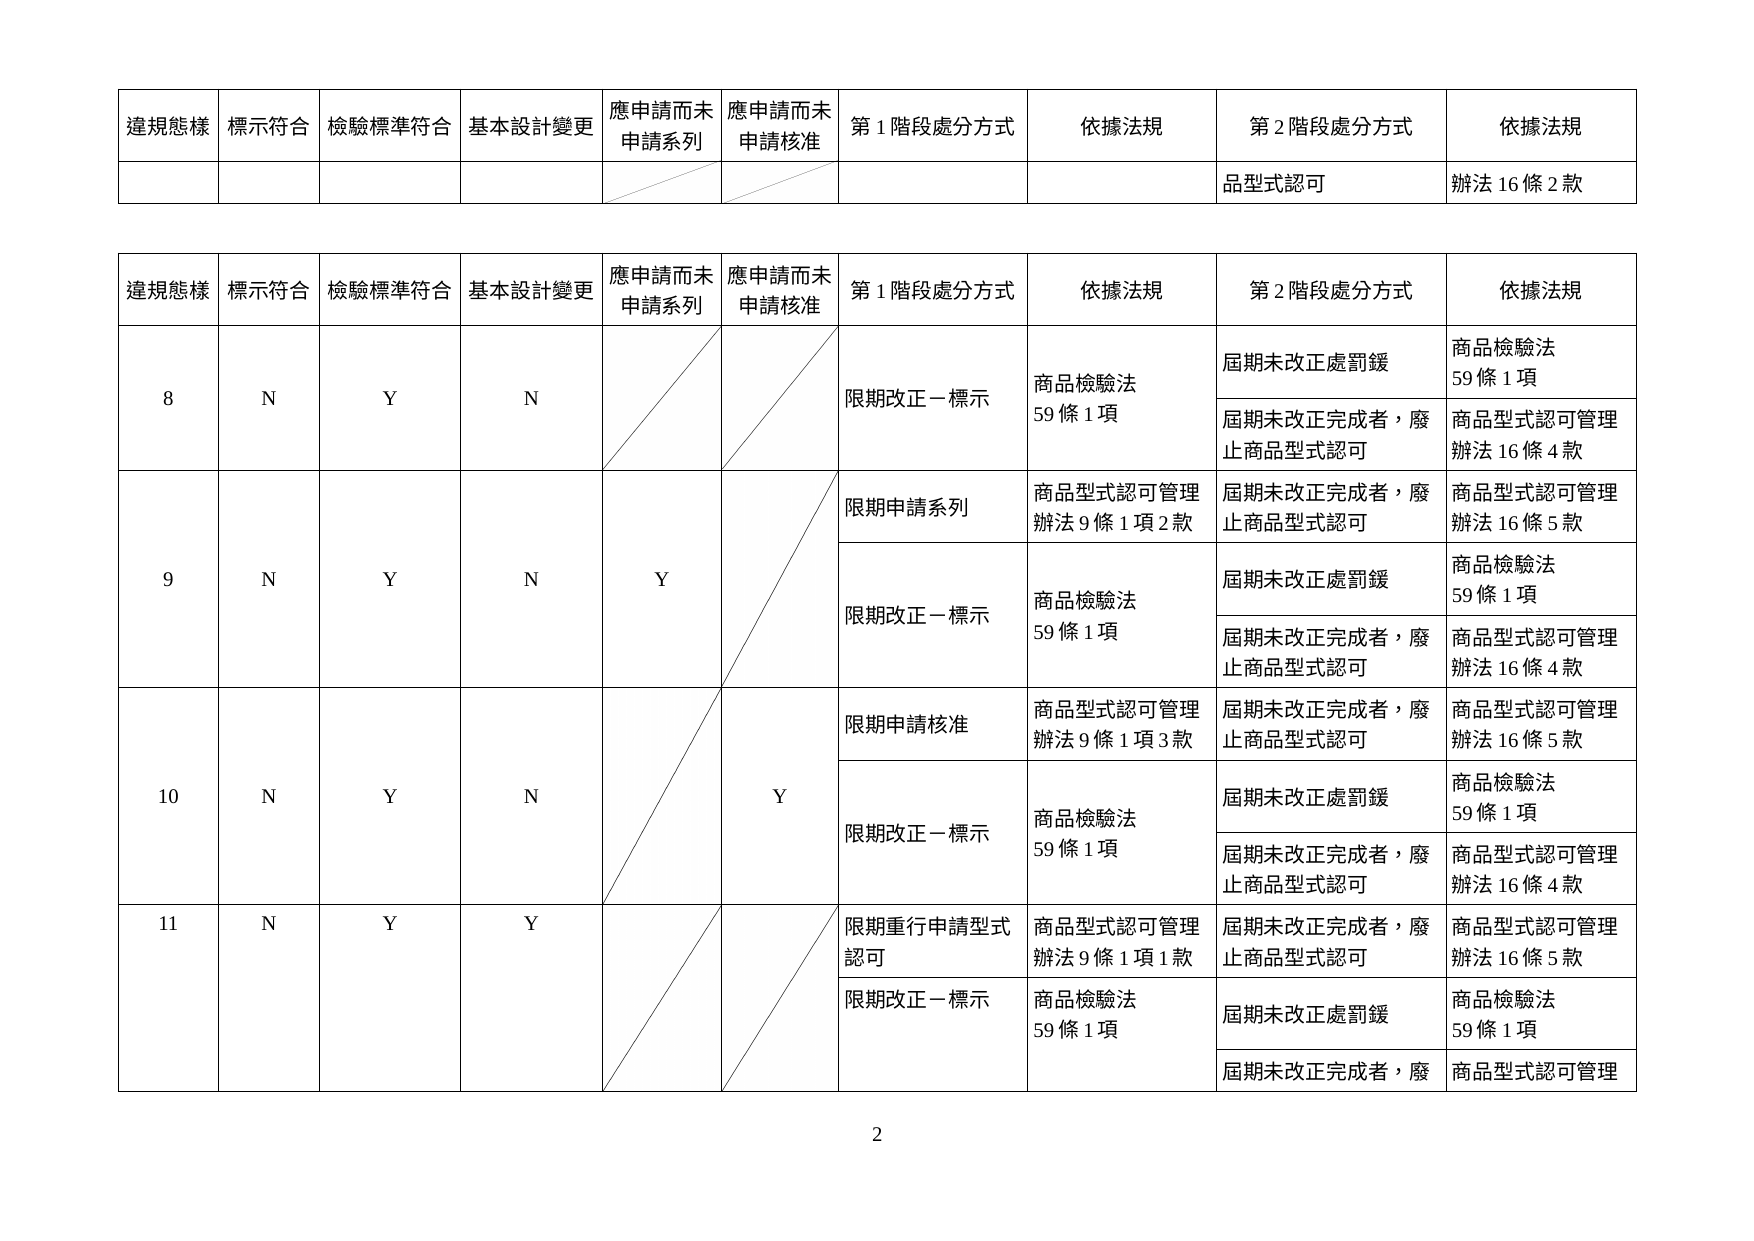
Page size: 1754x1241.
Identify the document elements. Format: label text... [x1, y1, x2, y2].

table_cell N [219, 905, 319, 1091]
table_cell [722, 471, 838, 687]
table_cell 限期改正－標示 [839, 978, 1027, 1091]
table_cell 商品型式認可管理辦法16條5款 [1447, 471, 1636, 542]
table_cell 商品檢驗法 59條1項 [1447, 978, 1636, 1049]
table_cell 限期重行申請型式認可 [839, 905, 1027, 977]
table_header 第2階段處分方式 [1217, 90, 1446, 161]
table_cell 商品檢驗法 59條1項 [1028, 543, 1216, 687]
table_header 應申請而未 申請核准 [722, 90, 838, 161]
table_cell 10 [119, 688, 218, 904]
table_cell Y [722, 688, 838, 904]
table_cell 商品型式認可管理辦法16條4款 [1447, 616, 1636, 687]
table_header 違規態樣 [119, 90, 218, 161]
table_cell 商品型式認可管理辦法16條4款 [1447, 833, 1636, 904]
table_cell 商品檢驗法 59條1項 [1447, 326, 1636, 397]
table_cell [722, 905, 838, 1091]
table_cell 屆期未改正處罰鍰 [1217, 543, 1446, 615]
table_cell 屆期未改正處罰鍰 [1217, 326, 1446, 397]
table_cell 品型式認可 [1217, 162, 1446, 203]
table_header 依據法規 [1028, 90, 1216, 161]
table_cell 商品型式認可管理辦法16條4款 [1447, 399, 1636, 470]
table_cell 商品檢驗法 59條1項 [1028, 326, 1216, 470]
table_cell Y [320, 326, 460, 470]
table_cell 限期申請核准 [839, 688, 1027, 759]
table_cell [219, 162, 319, 203]
table_header 應申請而未 申請系列 [603, 254, 721, 325]
table_cell N [461, 326, 602, 470]
table_header 檢驗標準符合 [320, 90, 460, 161]
table_cell 限期改正－標示 [839, 326, 1027, 470]
table_header 標示符合 [219, 254, 319, 325]
table_cell [603, 326, 721, 470]
table_cell [320, 162, 460, 203]
table_cell 商品型式認可管理辦法9條1項1款 [1028, 905, 1216, 977]
table_cell 商品型式認可管理辦法16條5款 [1447, 905, 1636, 977]
table_cell 11 [119, 905, 218, 1091]
table_cell 商品檢驗法 59條1項 [1028, 761, 1216, 904]
table_cell [603, 162, 721, 203]
table_cell 屆期未改正完成者，廢止商品型式認可 [1217, 399, 1446, 470]
table_cell 商品檢驗法 59條1項 [1447, 761, 1636, 832]
table_cell N [219, 326, 319, 470]
table_header 第2階段處分方式 [1217, 254, 1446, 325]
table_cell 商品型式認可管理辦法16條5款 [1447, 688, 1636, 759]
table_cell 商品型式認可管理 [1447, 1050, 1636, 1091]
table_header 檢驗標準符合 [320, 254, 460, 325]
table_cell N [461, 688, 602, 904]
table_cell 8 [119, 326, 218, 470]
table_header 應申請而未 申請核准 [722, 254, 838, 325]
table_cell Y [603, 471, 721, 687]
table_cell 商品型式認可管理辦法9條1項2款 [1028, 471, 1216, 542]
table_header 第1階段處分方式 [839, 254, 1027, 325]
table_cell [119, 162, 218, 203]
table_header 依據法規 [1447, 90, 1636, 161]
table_cell [603, 688, 721, 904]
table_cell 屆期未改正完成者，廢止商品型式認可 [1217, 471, 1446, 542]
table_cell 屆期未改正處罰鍰 [1217, 761, 1446, 832]
table_cell Y [461, 905, 602, 1091]
table_cell 屆期未改正完成者，廢止商品型式認可 [1217, 688, 1446, 759]
table_cell 屆期未改正完成者，廢止商品型式認可 [1217, 833, 1446, 904]
table_header 基本設計變更 [461, 90, 602, 161]
table_cell 屆期未改正完成者，廢止商品型式認可 [1217, 905, 1446, 977]
table_cell Y [320, 905, 460, 1091]
table_cell 9 [119, 471, 218, 687]
table_cell [722, 162, 838, 203]
table_cell [839, 162, 1027, 203]
table_cell N [219, 688, 319, 904]
table_cell 商品檢驗法 59條1項 [1447, 543, 1636, 615]
table_cell [722, 326, 838, 470]
table_header 標示符合 [219, 90, 319, 161]
table_cell 屆期未改正完成者，廢 [1217, 1050, 1446, 1091]
table_header 第1階段處分方式 [839, 90, 1027, 161]
table_cell 屆期未改正完成者，廢止商品型式認可 [1217, 616, 1446, 687]
table_cell 商品檢驗法 59條1項 [1028, 978, 1216, 1091]
table_cell 商品型式認可管理辦法9條1項3款 [1028, 688, 1216, 759]
table_cell Y [320, 688, 460, 904]
table_header 基本設計變更 [461, 254, 602, 325]
table_cell 限期改正－標示 [839, 543, 1027, 687]
table_cell 限期改正－標示 [839, 761, 1027, 904]
table_header 依據法規 [1028, 254, 1216, 325]
table_header 應申請而未 申請系列 [603, 90, 721, 161]
table_cell 辦法16條2款 [1447, 162, 1636, 203]
table_cell Y [320, 471, 460, 687]
table_cell 限期申請系列 [839, 471, 1027, 542]
table_header 依據法規 [1447, 254, 1636, 325]
table_cell [461, 162, 602, 203]
table_cell 屆期未改正處罰鍰 [1217, 978, 1446, 1049]
table_cell [1028, 162, 1216, 203]
table_cell N [461, 471, 602, 687]
table_cell [603, 905, 721, 1091]
table_header 違規態樣 [119, 254, 218, 325]
table_cell N [219, 471, 319, 687]
